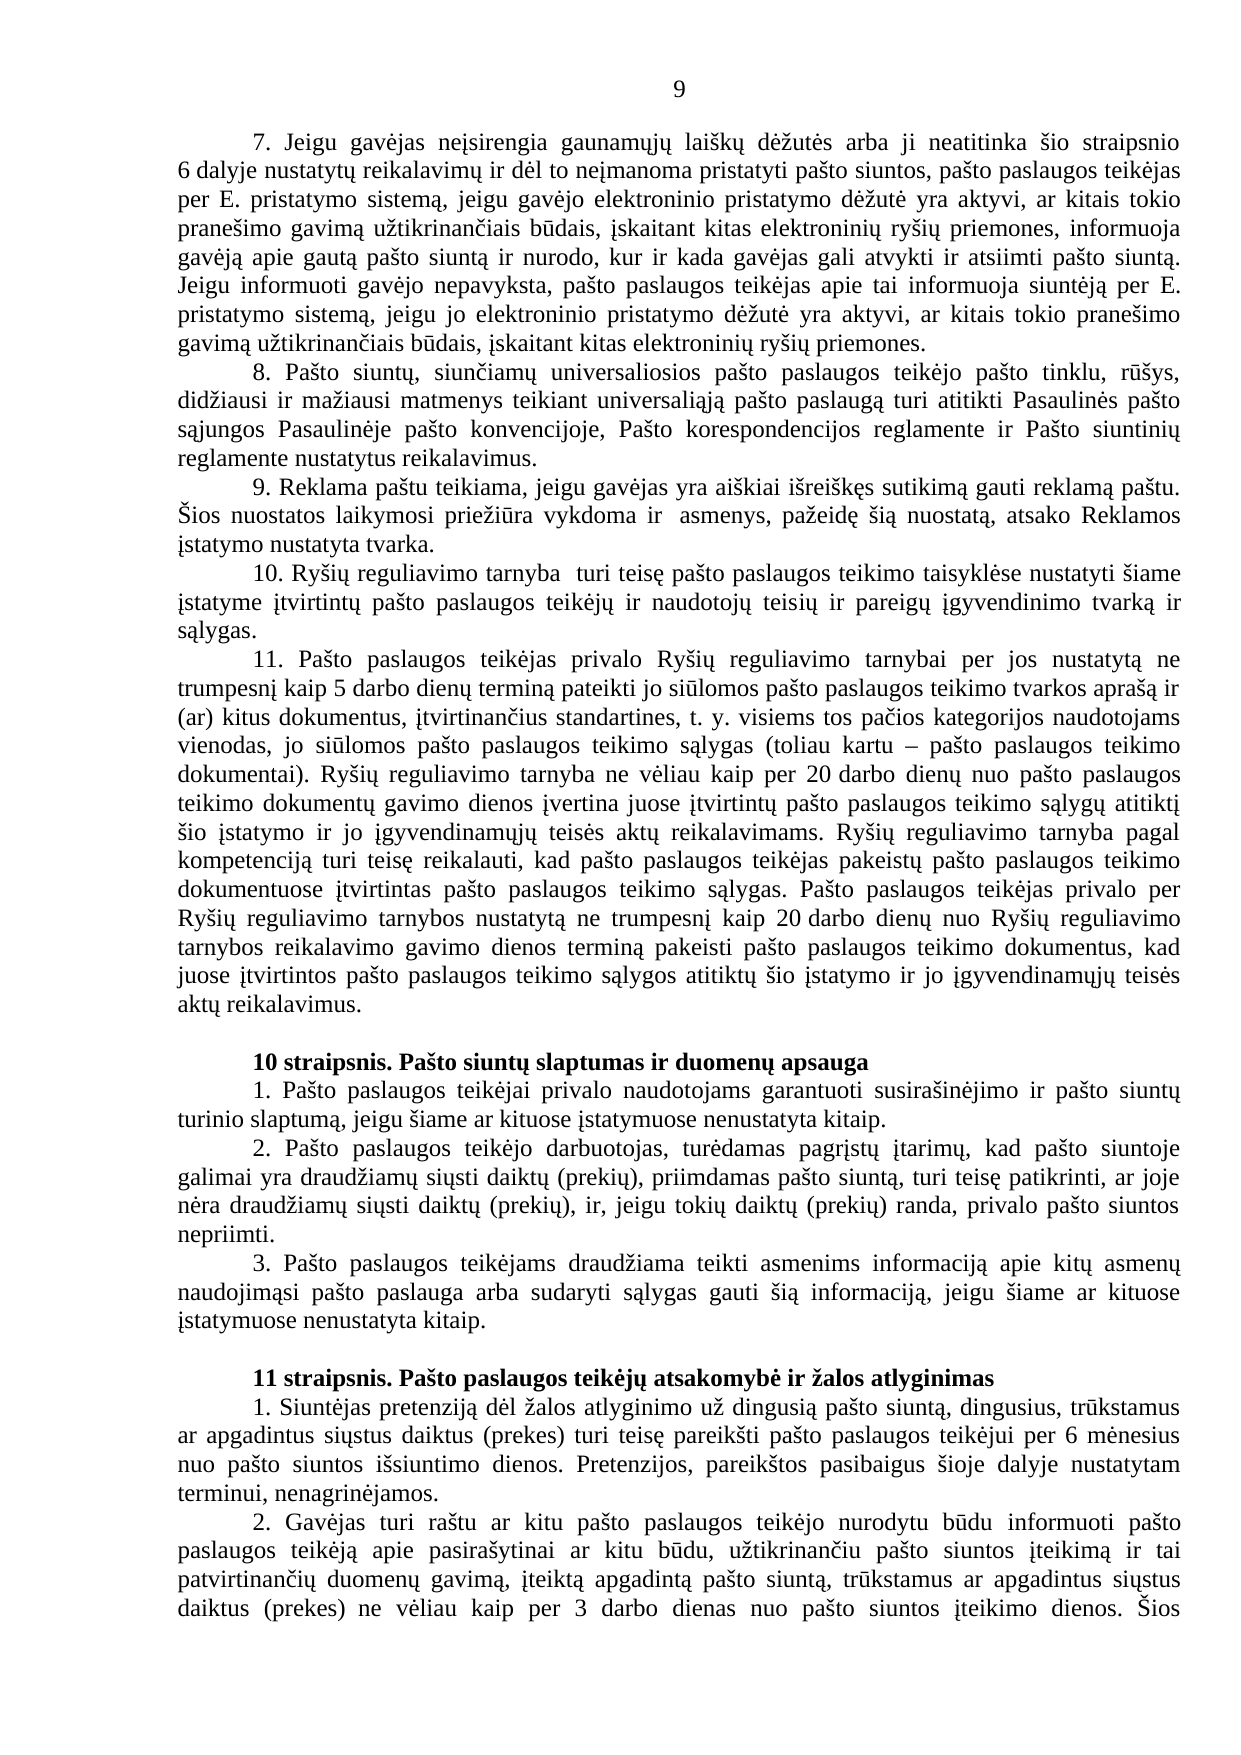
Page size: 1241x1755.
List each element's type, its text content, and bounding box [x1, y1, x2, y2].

text 3. Pašto paslaugos teikėjams draudžiama teikti asmenims informaciją apie kitų asmenų naudojimąsi pašto paslauga arba sudaryti sąlygas gauti šią informaciją, jeigu šiame ar kituose įstatymuose nenustatyta kitaip. [177, 1248, 1181, 1334]
text 10. Ryšių reguliavimo tarnyba turi teisę pašto paslaugos teikimo taisyklėse nustatyti šiame įstatyme įtvirtintų pašto paslaugos teikėjų ir naudotojų teisių ir pareigų įgyvendinimo tvarką ir sąlygas. [177, 558, 1181, 644]
text 9. Reklama paštu teikiama, jeigu gavėjas yra aiškiai išreiškęs sutikimą gauti reklamą paštu. Šios nuostatos laikymosi priežiūra vykdoma ir asmenys, pažeidę šią nuostatą, atsako Reklamos įstatymo nustatyta tvarka. [177, 472, 1181, 558]
text 7. Jeigu gavėjas neįsirengia gaunamųjų laiškų dėžutės arba ji neatitinka šio straipsnio 6 dalyje nustatytų reikalavimų ir dėl to neįmanoma pristatyti pašto siuntos, pašto paslaugos teikėjas per E. pristatymo sistemą, jeigu gavėjo elektroninio pristatymo dėžutė yra aktyvi, ar kitais tokio pranešimo gavimą užtikrinančiais būdais, įskaitant kitas elektroninių ryšių priemones, informuoja gavėją apie gautą pašto siuntą ir nurodo, kur ir kada gavėjas gali atvykti ir atsiimti pašto siuntą. Jeigu informuoti gavėjo nepavyksta, pašto paslaugos teikėjas apie tai informuoja siuntėją per E. pristatymo sistemą, jeigu jo elektroninio pristatymo dėžutė yra aktyvi, ar kitais tokio pranešimo gavimą užtikrinančiais būdais, įskaitant kitas elektroninių ryšių priemones. [177, 127, 1181, 357]
text 11 straipsnis. Pašto paslaugos teikėjų atsakomybė ir žalos atlyginimas [177, 1363, 1181, 1392]
text 1. Pašto paslaugos teikėjai privalo naudotojams garantuoti susirašinėjimo ir pašto siuntų turinio slaptumą, jeigu šiame ar kituose įstatymuose nenustatyta kitaip. [177, 1075, 1181, 1133]
text 2. Gavėjas turi raštu ar kitu pašto paslaugos teikėjo nurodytu būdu informuoti pašto paslaugos teikėją apie pasirašytinai ar kitu būdu, užtikrinančiu pašto siuntos įteikimą ir tai patvirtinančių duomenų gavimą, įteiktą apgadintą pašto siuntą, trūkstamus ar apgadintus siųstus daiktus (prekes) ne vėliau kaip per 3 darbo dienas nuo pašto siuntos įteikimo dienos. Šios [177, 1507, 1181, 1622]
text 8. Pašto siuntų, siunčiamų universaliosios pašto paslaugos teikėjo pašto tinklu, rūšys, didžiausi ir mažiausi matmenys teikiant universaliąją pašto paslaugą turi atitikti Pasaulinės pašto sąjungos Pasaulinėje pašto konvencijoje, Pašto korespondencijos reglamente ir Pašto siuntinių reglamente nustatytus reikalavimus. [177, 357, 1181, 472]
text 1. Siuntėjas pretenziją dėl žalos atlyginimo už dingusią pašto siuntą, dingusius, trūkstamus ar apgadintus siųstus daiktus (prekes) turi teisę pareikšti pašto paslaugos teikėjui per 6 mėnesius nuo pašto siuntos išsiuntimo dienos. Pretenzijos, pareikštos pasibaigus šioje dalyje nustatytam terminui, nenagrinėjamos. [177, 1392, 1181, 1507]
text 11. Pašto paslaugos teikėjas privalo Ryšių reguliavimo tarnybai per jos nustatytą ne trumpesnį kaip 5 darbo dienų terminą pateikti jo siūlomos pašto paslaugos teikimo tvarkos aprašą ir (ar) kitus dokumentus, įtvirtinančius standartines, t. y. visiems tos pačios kategorijos naudotojams vienodas, jo siūlomos pašto paslaugos teikimo sąlygas (toliau kartu – pašto paslaugos teikimo dokumentai). Ryšių reguliavimo tarnyba ne vėliau kaip per 20 darbo dienų nuo pašto paslaugos teikimo dokumentų gavimo dienos įvertina juose įtvirtintų pašto paslaugos teikimo sąlygų atitiktį šio įstatymo ir jo įgyvendinamųjų teisės aktų reikalavimams. Ryšių reguliavimo tarnyba pagal kompetenciją turi teisę reikalauti, kad pašto paslaugos teikėjas pakeistų pašto paslaugos teikimo dokumentuose įtvirtintas pašto paslaugos teikimo sąlygas. Pašto paslaugos teikėjas privalo per Ryšių reguliavimo tarnybos nustatytą ne trumpesnį kaip 20 darbo dienų nuo Ryšių reguliavimo tarnybos reikalavimo gavimo dienos terminą pakeisti pašto paslaugos teikimo dokumentus, kad juose įtvirtintos pašto paslaugos teikimo sąlygos atitiktų šio įstatymo ir jo įgyvendinamųjų teisės aktų reikalavimus. [177, 644, 1181, 1018]
text 10 straipsnis. Pašto siuntų slaptumas ir duomenų apsauga [177, 1047, 1181, 1075]
text 2. Pašto paslaugos teikėjo darbuotojas, turėdamas pagrįstų įtarimų, kad pašto siuntoje galimai yra draudžiamų siųsti daiktų (prekių), priimdamas pašto siuntą, turi teisę patikrinti, ar joje nėra draudžiamų siųsti daiktų (prekių), ir, jeigu tokių daiktų (prekių) randa, privalo pašto siuntos nepriimti. [177, 1133, 1181, 1248]
